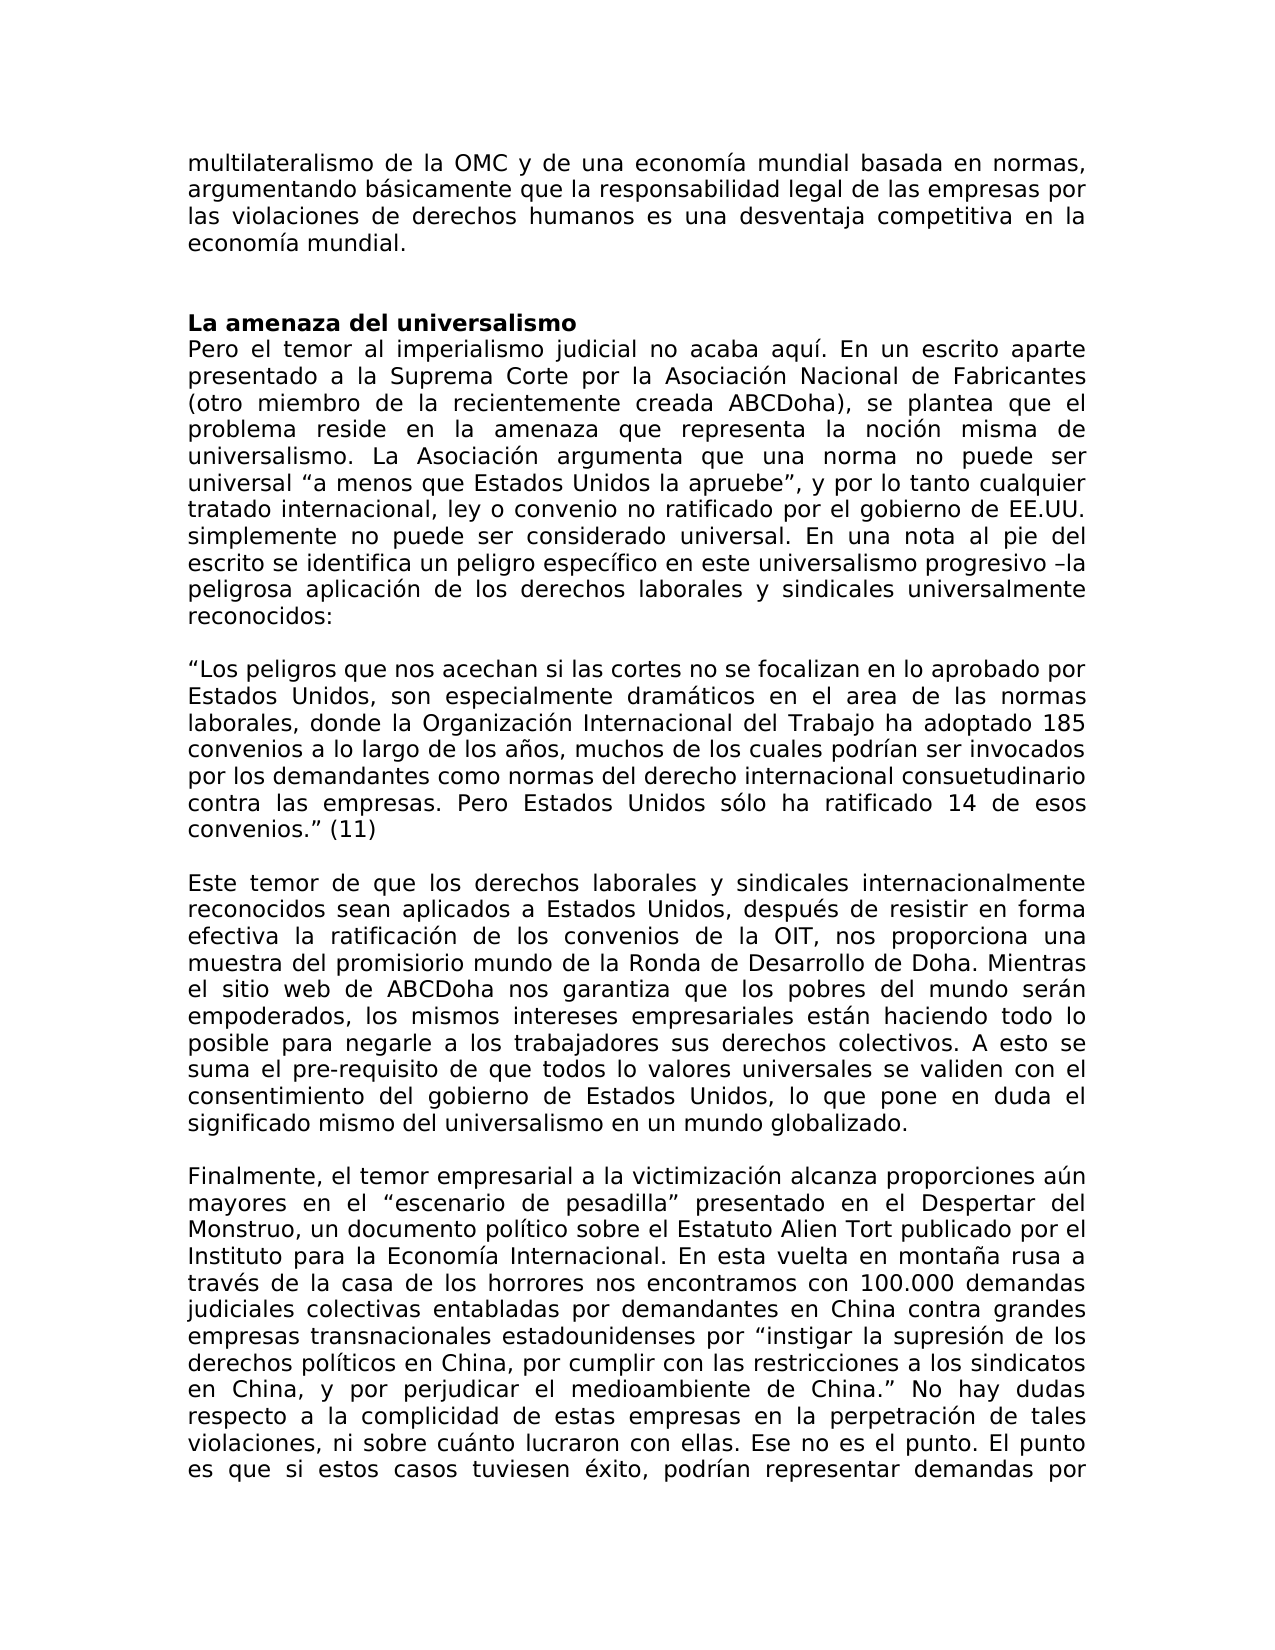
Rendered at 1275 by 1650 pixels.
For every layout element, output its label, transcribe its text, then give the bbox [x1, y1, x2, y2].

text Finalmente, el temor empresarial a la victimización alcanza proporciones aún mayores en el “escenario de pesadilla” presentado en el Despertar del Monstruo, un documento político sobre el Estatuto Alien Tort publicado por el Instituto para la Economía Internacional. En esta vuelta en montaña rusa a través de la casa de los horrores nos encontramos con 100.000 demandas judiciales colectivas entabladas por demandantes en China contra grandes empresas transnacionales estadounidenses por “instigar la supresión de los derechos políticos en China, por cumplir con las restricciones a los sindicatos en China, y por perjudicar el medioambiente de China.” No hay dudas respecto a la complicidad de estas empresas en la perpetración de tales violaciones, ni sobre cuánto lucraron con ellas. Ese no es el punto. El punto es que si estos casos tuviesen éxito, podrían representar demandas por [187, 1163, 1087, 1483]
text “Los peligros que nos acechan si las cortes no se focalizan en lo aprobado por Estados Unidos, son especialmente dramáticos en el area de las normas laborales, donde la Organización Internacional del Trabajo ha adoptado 185 convenios a lo largo de los años, muchos de los cuales podrían ser invocados por los demandantes como normas del derecho internacional consuetudinario contra las empresas. Pero Estados Unidos sólo ha ratificado 14 de esos convenios.” (11) [187, 630, 1087, 843]
text multilateralismo de la OMC y de una economía mundial basada en normas, argumentando básicamente que la responsabilidad legal de las empresas por las violaciones de derechos humanos es una desventaja competitiva en la economía mundial. [187, 150, 1087, 257]
text Este temor de que los derechos laborales y sindicales internacionalmente reconocidos sean aplicados a Estados Unidos, después de resistir en forma efectiva la ratificación de los convenios de la OIT, nos proporciona una muestra del promisiorio mundo de la Ronda de Desarrollo de Doha. Mientras el sitio web de ABCDoha nos garantiza que los pobres del mundo serán empoderados, los mismos intereses empresariales están haciendo todo lo posible para negarle a los trabajadores sus derechos colectivos. A esto se suma el pre-requisito de que todos lo valores universales se validen con el consentimiento del gobierno de Estados Unidos, lo que pone en duda el significado mismo del universalismo en un mundo globalizado. [187, 843, 1087, 1137]
subtitle La amenaza del universalismo [187, 310, 1087, 337]
text Pero el temor al imperialismo judicial no acaba aquí. En un escrito aparte presentado a la Suprema Corte por la Asociación Nacional de Fabricantes (otro miembro de la recientemente creada ABCDoha), se plantea que el problema reside en la amenaza que representa la noción misma de universalismo. La Asociación argumenta que una norma no puede ser universal “a menos que Estados Unidos la apruebe”, y por lo tanto cualquier tratado internacional, ley o convenio no ratificado por el gobierno de EE.UU. simplemente no puede ser considerado universal. En una nota al pie del escrito se identifica un peligro específico en este universalismo progresivo –la peligrosa aplicación de los derechos laborales y sindicales universalmente reconocidos: [187, 337, 1087, 630]
